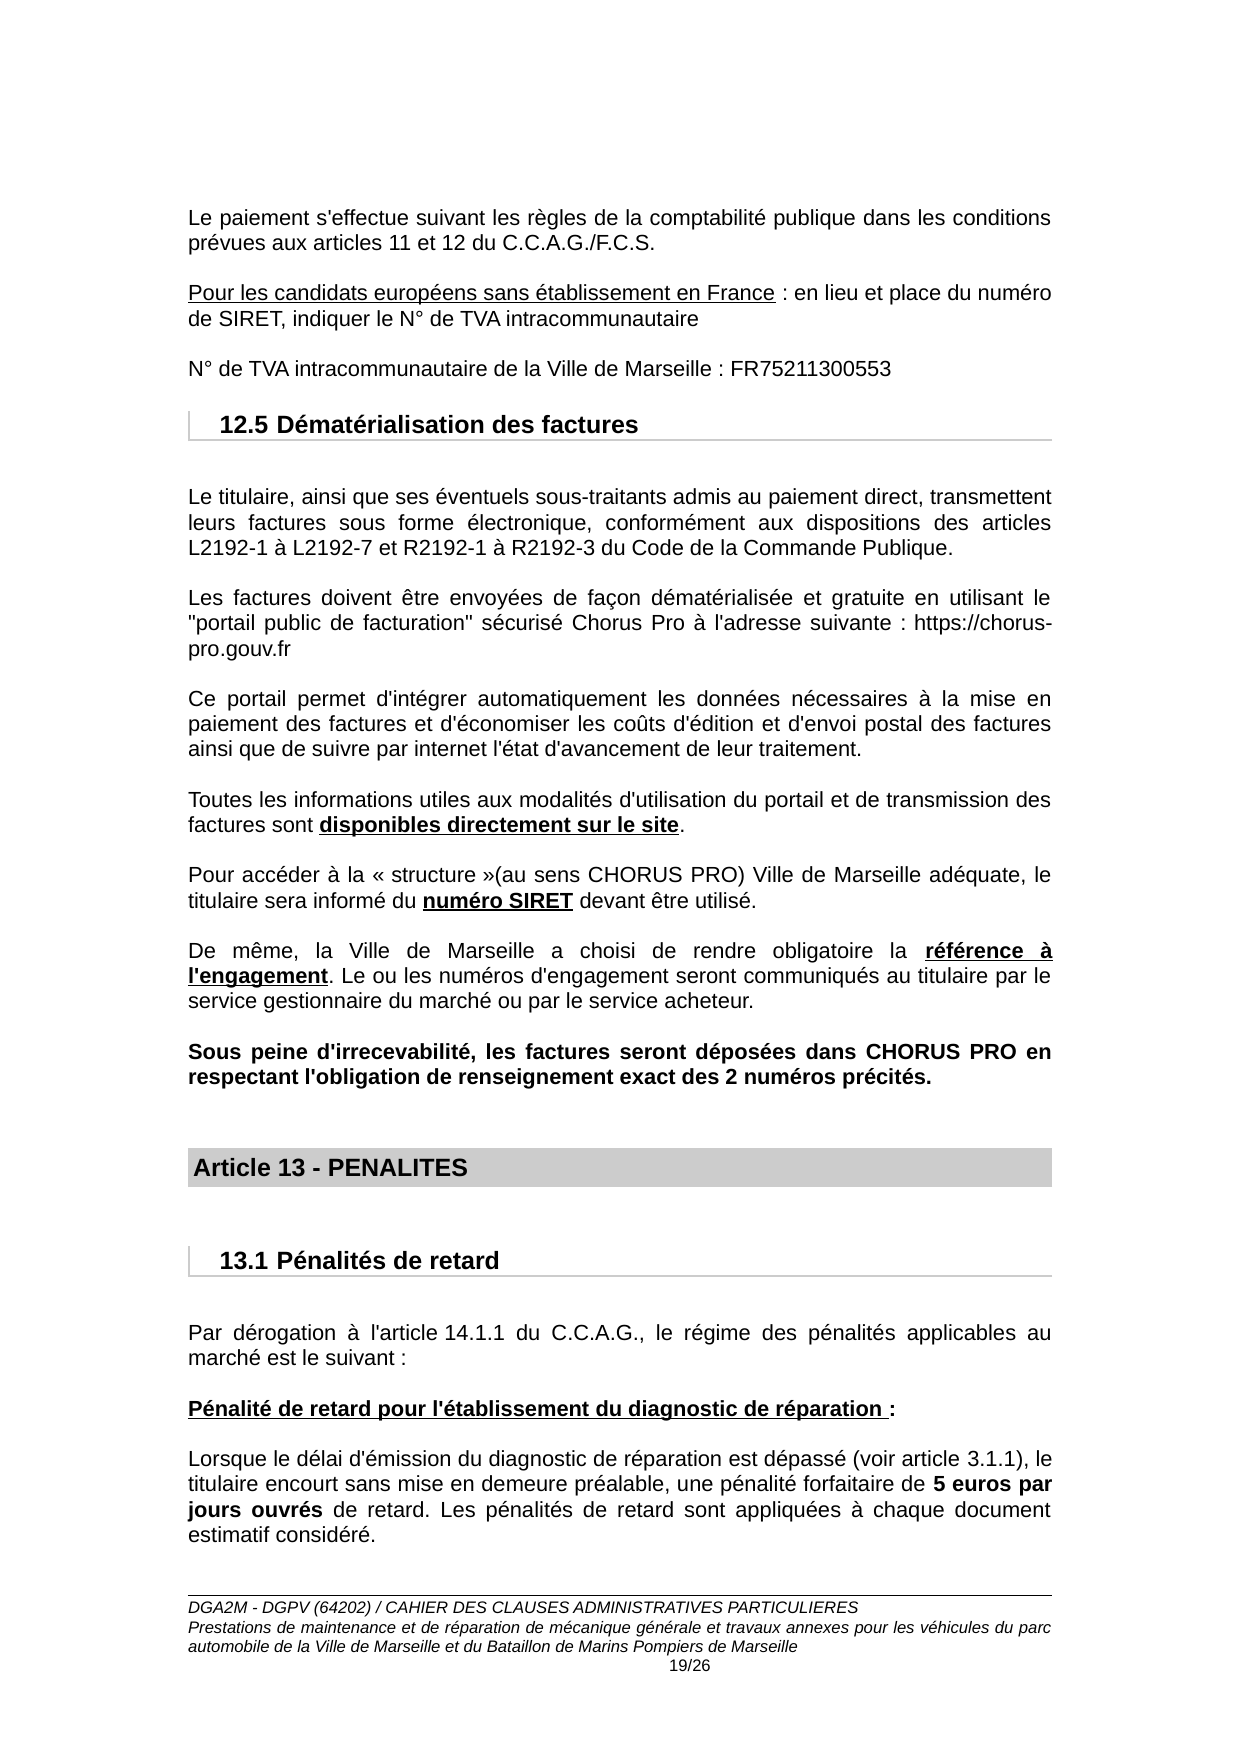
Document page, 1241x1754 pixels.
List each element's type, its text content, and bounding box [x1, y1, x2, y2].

text De même, la Ville de Marseille a choisi de rendre obligatoire la référence à l'engagement. Le ou les numéros d'engagement seront communiqués au titulaire par le service gestionnaire du marché ou par le service acheteur. [188, 938, 1052, 1014]
text Pour les candidats européens sans établissement en France : en lieu et place du numéro de SIRET, indiquer le N° de TVA intracommunautaire [188, 280, 1052, 331]
text Sous peine d'irrecevabilité, les factures seront déposées dans CHORUS PRO en respectant l'obligation de renseignement exact des 2 numéros précités. [188, 1039, 1052, 1089]
text Toutes les informations utiles aux modalités d'utilisation du portail et de transmission des factures sont disponibles directement sur le site. [188, 787, 1052, 837]
subtitle PENALITES [190, 1151, 1050, 1185]
text Par dérogation à l'article 14.1.1 du C.C.A.G., le régime des pénalités applicables au marché est le suivant : [188, 1320, 1052, 1370]
text Pour accéder à la « structure »(au sens CHORUS PRO) Ville de Marseille adéquate, le titulaire sera informé du numéro SIRET devant être utilisé. [188, 862, 1052, 913]
text N° de TVA intracommunautaire de la Ville de Marseille : FR75211300553 [188, 356, 1052, 381]
text Lorsque le délai d'émission du diagnostic de réparation est dépassé (voir article 3.1.1), le titulaire encourt sans mise en demeure préalable, une pénalité forfaitaire de 5 euros par jours ouvrés de retard. Les pénalités de retard sont appliquées à chaque document estimatif considéré. [188, 1446, 1052, 1547]
text Le titulaire, ainsi que ses éventuels sous-traitants admis au paiement direct, transmettent leurs factures sous forme électronique, conformément aux dispositions des articles L2192-1 à L2192-7 et R2192-1 à R2192-3 du Code de la Commande Publique. [188, 484, 1052, 560]
text Les factures doivent être envoyées de façon dématérialisée et gratuite en utilisant le "portail public de facturation" sécurisé Chorus Pro à l'adresse suivante : https://chorus-pro.gouv.fr [188, 585, 1052, 661]
text Pénalité de retard pour l'établissement du diagnostic de réparation : [188, 1396, 1052, 1421]
text Ce portail permet d'intégrer automatiquement les données nécessaires à la mise en paiement des factures et d'économiser les coûts d'édition et d'envoi postal des factures ainsi que de suivre par internet l'état d'avancement de leur traitement. [188, 686, 1052, 762]
text Le paiement s'effectue suivant les règles de la comptabilité publique dans les conditions prévues aux articles 11 et 12 du C.C.A.G./F.C.S. [188, 204, 1052, 255]
subtitle Dématérialisation des factures [190, 411, 1052, 439]
subtitle Pénalités de retard [190, 1246, 1052, 1275]
